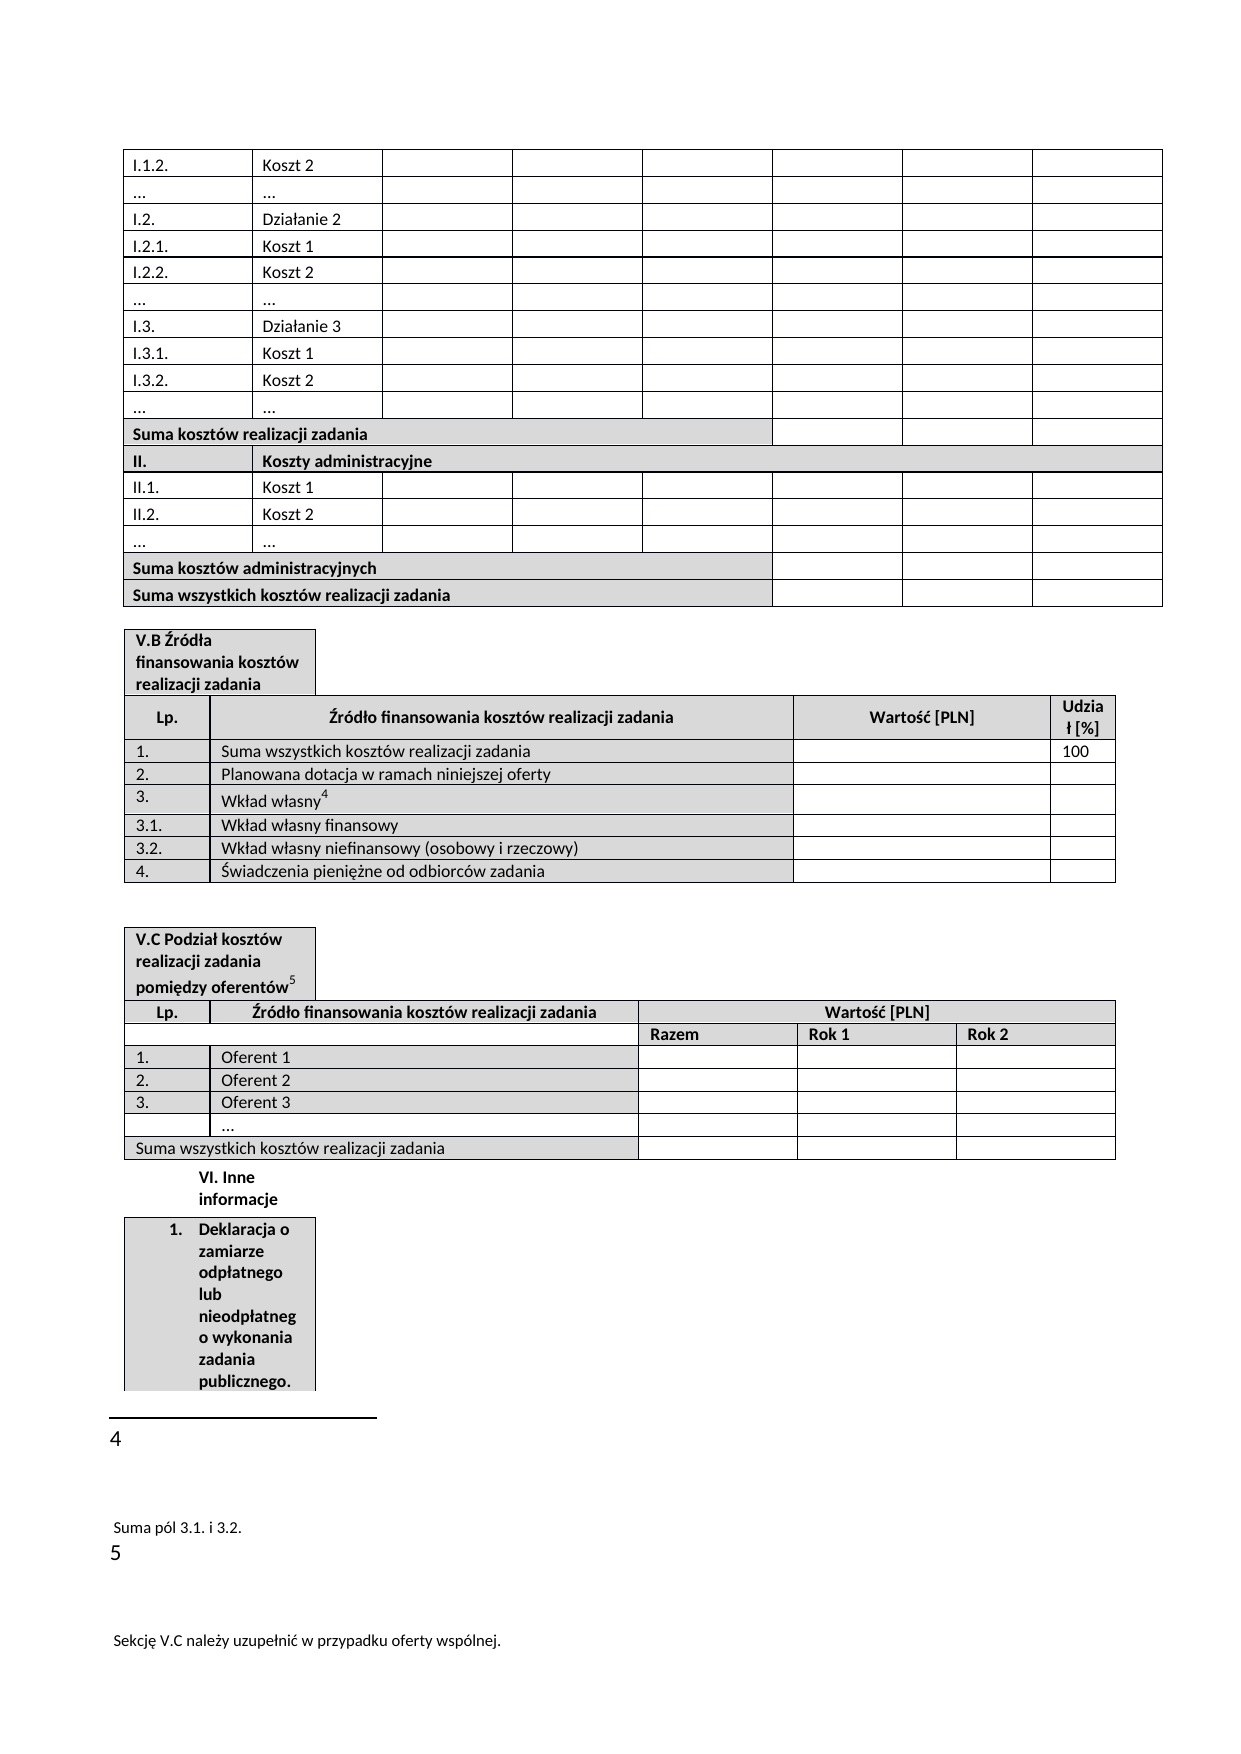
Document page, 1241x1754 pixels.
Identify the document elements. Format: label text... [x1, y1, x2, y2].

table_cell [1033, 499, 1162, 525]
table_cell [773, 499, 902, 525]
table_cell [903, 150, 1032, 176]
table_cell Wkład własny niefinansowy (osobowy i rzeczowy) [211, 837, 793, 859]
table_cell [383, 338, 512, 364]
table_cell Działanie 3 [253, 311, 382, 337]
table_cell [643, 526, 772, 552]
table_cell VI. Inne informacje [124, 1160, 316, 1217]
table_cell [1033, 365, 1162, 391]
table_cell I.3.1. [124, 338, 252, 364]
table_cell Razem [639, 1024, 797, 1045]
table_cell [639, 1114, 797, 1136]
table_cell [639, 1046, 797, 1068]
table_cell [773, 177, 902, 203]
table_cell [903, 311, 1032, 337]
table_cell [903, 177, 1032, 203]
table_cell [383, 526, 512, 552]
table_cell ... [124, 526, 252, 552]
table_cell [903, 204, 1032, 229]
table_cell II.2. [124, 499, 252, 525]
table_cell Wartość [PLN] [794, 696, 1050, 739]
table_cell II.1. [124, 473, 252, 498]
table_cell [383, 392, 512, 418]
table_cell Koszt 2 [253, 150, 382, 176]
table_cell [903, 473, 1032, 498]
table_cell Źródło finansowania kosztów realizacji zadania [211, 696, 793, 739]
table_cell [383, 177, 512, 203]
table_cell [643, 150, 772, 176]
table_cell [773, 338, 902, 364]
table_cell [794, 763, 1050, 784]
table_cell [957, 1069, 1115, 1091]
table_cell 4. [125, 860, 209, 882]
table_cell Działanie 2 [253, 204, 382, 229]
table_cell I.3. [124, 311, 252, 337]
table_cell [903, 338, 1032, 364]
table_cell Koszt 2 [253, 258, 382, 283]
table_cell [383, 204, 512, 229]
table_cell [1051, 837, 1115, 859]
table_cell ... [124, 392, 252, 418]
table_cell Oferent 1 [211, 1046, 638, 1068]
table_cell [773, 526, 902, 552]
table_cell [773, 258, 902, 283]
table_cell [903, 553, 1032, 579]
table_cell Koszty administracyjne [253, 446, 1162, 471]
table_cell [513, 526, 642, 552]
table_cell ... [253, 392, 382, 418]
table_cell [773, 580, 902, 606]
table_cell Oferent 2 [211, 1069, 638, 1091]
table_cell [643, 204, 772, 229]
table_cell I.3.2. [124, 365, 252, 391]
table_cell [903, 231, 1032, 256]
table_cell [1051, 763, 1115, 784]
table_cell [125, 1024, 638, 1045]
table_cell [513, 258, 642, 283]
table_cell [1033, 258, 1162, 283]
table_cell [903, 499, 1032, 525]
table_cell Lp. [125, 696, 209, 739]
table_cell [1051, 785, 1115, 813]
table_cell [794, 815, 1050, 836]
table_cell [513, 473, 642, 498]
table_cell Koszt 1 [253, 231, 382, 256]
table_cell [383, 473, 512, 498]
table_cell [1033, 419, 1162, 444]
table_cell [643, 473, 772, 498]
table_cell [773, 419, 902, 444]
table_cell Rok 2 [957, 1024, 1115, 1045]
table_cell [383, 365, 512, 391]
table_cell [513, 311, 642, 337]
table_cell I.2. [124, 204, 252, 229]
table_cell II. [124, 446, 252, 471]
table_cell [1051, 860, 1115, 882]
table_cell [124, 883, 316, 927]
table_cell [798, 1092, 956, 1113]
table_cell I.2.1. [124, 231, 252, 256]
table_cell 3.2. [125, 837, 209, 859]
table_cell [903, 284, 1032, 310]
table_cell 3.1. [125, 815, 209, 836]
table_cell [639, 1137, 797, 1159]
table_cell [513, 284, 642, 310]
table_cell [773, 392, 902, 418]
table_cell 1. Deklaracja o zamiarze odpłatnego lub nieodpłatnego wykonania zadania publicznego. [125, 1218, 315, 1391]
table_cell [383, 284, 512, 310]
table_cell [643, 338, 772, 364]
table_cell Suma kosztów realizacji zadania [124, 419, 772, 444]
table_cell [1051, 815, 1115, 836]
table_cell [1033, 526, 1162, 552]
table_cell [643, 392, 772, 418]
table_cell Suma wszystkich kosztów realizacji zadania [124, 580, 772, 606]
table_cell Wkład własny [211, 785, 793, 813]
table_cell [798, 1069, 956, 1091]
table_cell [903, 392, 1032, 418]
table_cell [957, 1114, 1115, 1136]
table_cell ... [124, 284, 252, 310]
table_cell [513, 338, 642, 364]
table_cell [513, 231, 642, 256]
table_cell [383, 231, 512, 256]
table_cell Źródło finansowania kosztów realizacji zadania [211, 1001, 638, 1022]
table_cell [639, 1092, 797, 1113]
table_cell [513, 392, 642, 418]
table_cell [798, 1137, 956, 1159]
table_cell [957, 1046, 1115, 1068]
table_cell [1033, 338, 1162, 364]
table_cell [1033, 177, 1162, 203]
table_cell Suma wszystkich kosztów realizacji zadania [211, 740, 793, 762]
table_cell [773, 150, 902, 176]
table_cell [773, 553, 902, 579]
table_cell [1033, 311, 1162, 337]
table_cell Koszt 1 [253, 473, 382, 498]
table_cell [383, 311, 512, 337]
table_cell [903, 258, 1032, 283]
table_cell [643, 231, 772, 256]
table_cell ... [253, 284, 382, 310]
table_cell [903, 419, 1032, 444]
table_cell [773, 473, 902, 498]
table_cell Udział [%] [1051, 696, 1115, 739]
table_cell 1. [125, 740, 209, 762]
table_cell [1033, 553, 1162, 579]
table_cell [1033, 150, 1162, 176]
table_cell 2. [125, 763, 209, 784]
table_cell [643, 311, 772, 337]
table_cell Wkład własny finansowy [211, 815, 793, 836]
table_cell ... [253, 526, 382, 552]
table_cell [773, 204, 902, 229]
table_cell Koszt 1 [253, 338, 382, 364]
table_cell 2. [125, 1069, 209, 1091]
table_cell 100 [1051, 740, 1115, 762]
table_cell [1033, 580, 1162, 606]
table_cell Koszt 2 [253, 365, 382, 391]
table_cell [957, 1092, 1115, 1113]
table_cell Lp. [125, 1001, 209, 1022]
table_cell [639, 1069, 797, 1091]
table_cell [513, 499, 642, 525]
table_cell [794, 740, 1050, 762]
table_cell [1033, 231, 1162, 256]
table_cell [513, 365, 642, 391]
table_cell [903, 526, 1032, 552]
table_cell Oferent 3 [211, 1092, 638, 1113]
table_cell 3. [125, 1092, 209, 1113]
table_cell ... [124, 177, 252, 203]
table_cell [1033, 392, 1162, 418]
table_cell 1. [125, 1046, 209, 1068]
table_cell Planowana dotacja w ramach niniejszej oferty [211, 763, 793, 784]
table_cell [1033, 204, 1162, 229]
table_cell V.C Podział kosztów realizacji zadania pomiędzy oferentów [125, 928, 315, 1000]
table_cell [513, 177, 642, 203]
table_cell [643, 177, 772, 203]
table_cell [643, 365, 772, 391]
table_cell I.1.2. [124, 150, 252, 176]
table_cell [794, 860, 1050, 882]
table_cell [383, 499, 512, 525]
table_cell [773, 284, 902, 310]
table_cell [773, 231, 902, 256]
table_cell I.2.2. [124, 258, 252, 283]
table_cell [794, 785, 1050, 813]
table_cell [903, 580, 1032, 606]
table_cell [643, 284, 772, 310]
table_cell [383, 150, 512, 176]
table_cell ... [211, 1114, 638, 1136]
table_header V.B Źródła finansowania kosztów realizacji zadania [125, 630, 315, 694]
table_cell Suma wszystkich kosztów realizacji zadania [125, 1137, 638, 1159]
table_cell [383, 258, 512, 283]
table_cell [643, 258, 772, 283]
table_cell Koszt 2 [253, 499, 382, 525]
table_cell [773, 311, 902, 337]
table_cell Rok 1 [798, 1024, 956, 1045]
table_cell [903, 365, 1032, 391]
table_cell ... [253, 177, 382, 203]
table_cell 3. [125, 785, 209, 813]
table_cell [125, 1114, 209, 1136]
table_cell [957, 1137, 1115, 1159]
table_cell Wartość [PLN] [639, 1001, 1115, 1022]
table_cell [513, 204, 642, 229]
table_cell [798, 1046, 956, 1068]
table_cell [794, 837, 1050, 859]
table_cell [513, 150, 642, 176]
table_cell [773, 365, 902, 391]
table_cell [1033, 473, 1162, 498]
table_cell Suma kosztów administracyjnych [124, 553, 772, 579]
table_cell [798, 1114, 956, 1136]
table_cell [643, 499, 772, 525]
table_cell Świadczenia pieniężne od odbiorców zadania [211, 860, 793, 882]
table_cell [1033, 284, 1162, 310]
